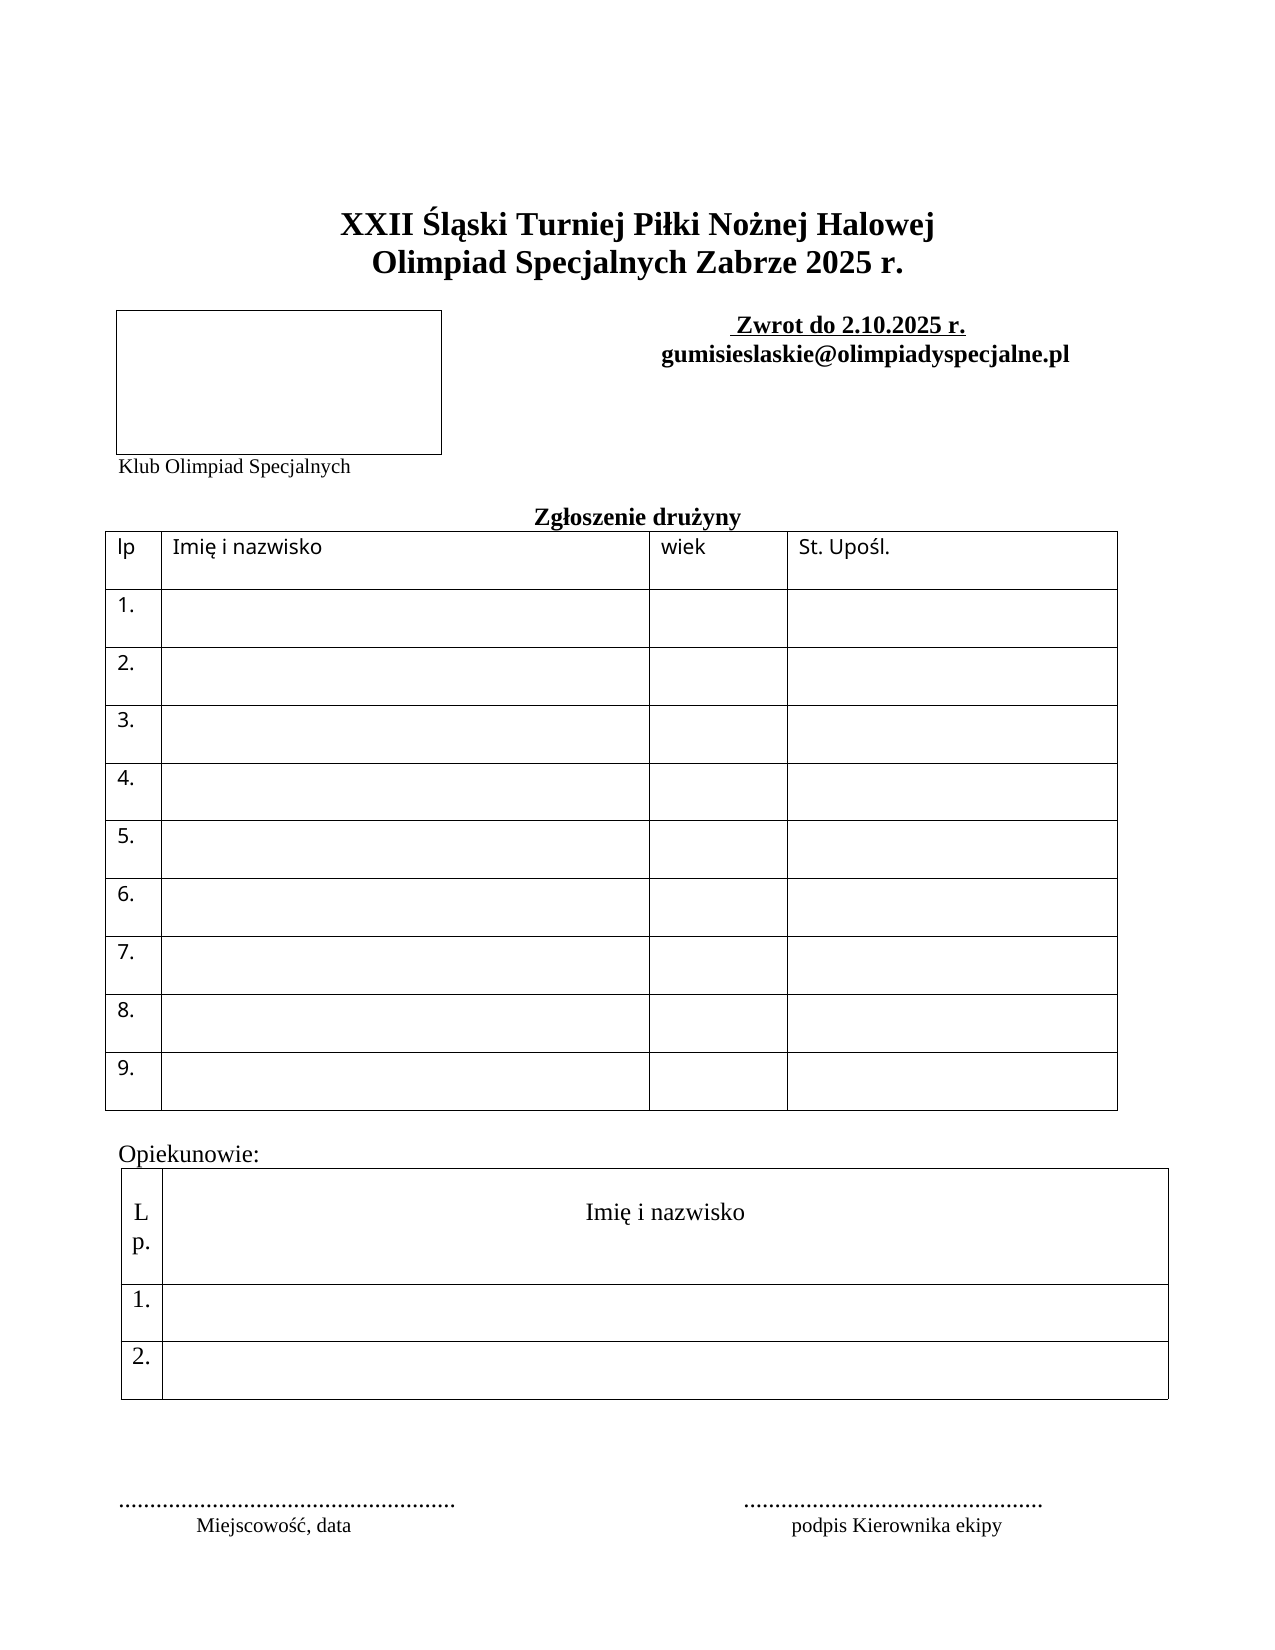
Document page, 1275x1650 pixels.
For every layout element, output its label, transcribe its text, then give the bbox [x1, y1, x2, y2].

table_cell [788, 821, 1117, 878]
table_cell [650, 706, 787, 762]
table_cell 7. [106, 937, 161, 994]
table_cell [163, 1285, 1168, 1341]
table_cell [788, 590, 1117, 647]
table_cell [650, 648, 787, 704]
table_cell [788, 764, 1117, 820]
table_header lp [106, 532, 161, 589]
table_cell [162, 821, 649, 878]
table_cell [162, 879, 649, 936]
table_header Imię i nazwisko [162, 532, 649, 589]
table_cell [788, 648, 1117, 704]
table_cell [162, 648, 649, 704]
table_cell [163, 1342, 1168, 1399]
text Opiekunowie: [118, 1139, 1157, 1168]
table_cell [788, 879, 1117, 936]
table_cell [650, 995, 787, 1052]
table_header St. Upośl. [788, 532, 1117, 589]
table_cell 4. [106, 764, 161, 820]
table_cell [162, 995, 649, 1052]
table_cell 3. [106, 706, 161, 762]
subtitle Olimpiad Specjalnych Zabrze 2025 r. [118, 243, 1157, 281]
table_cell [162, 764, 649, 820]
text ...................................................... ................................................ [118, 1484, 1157, 1513]
text Zgłoszenie drużyny [118, 502, 1157, 531]
table_cell 6. [106, 879, 161, 936]
text Miejscowość, data podpis Kierownika ekipy [118, 1513, 1157, 1537]
table_cell 1. [106, 590, 161, 647]
table_cell [650, 764, 787, 820]
table_header Lp. [122, 1169, 162, 1283]
table_cell 2. [122, 1342, 162, 1399]
table_cell [162, 706, 649, 762]
table_cell [650, 821, 787, 878]
table_cell [162, 1053, 649, 1110]
table_cell 9. [106, 1053, 161, 1110]
text Klub Olimpiad Specjalnych [118, 454, 1157, 478]
table_cell [788, 1053, 1117, 1110]
table_cell [650, 1053, 787, 1110]
table_cell [162, 937, 649, 994]
table_cell [162, 590, 649, 647]
table_cell 5. [106, 821, 161, 878]
table_header Imię i nazwisko [163, 1169, 1168, 1283]
table_cell [788, 706, 1117, 762]
table_cell [650, 879, 787, 936]
table_cell [788, 937, 1117, 994]
table_header Zwrot do 2.10.2025 r. gumisieslaskie@olimpiadyspecjalne.pl [442, 310, 1104, 454]
table_cell 8. [106, 995, 161, 1052]
table_header [117, 311, 441, 454]
table_cell [788, 995, 1117, 1052]
table_cell 1. [122, 1285, 162, 1341]
table_cell 2. [106, 648, 161, 704]
table_cell [650, 590, 787, 647]
text XXII Śląski Turniej Piłki Nożnej Halowej [118, 204, 1157, 243]
table_header wiek [650, 532, 787, 589]
table_cell [650, 937, 787, 994]
